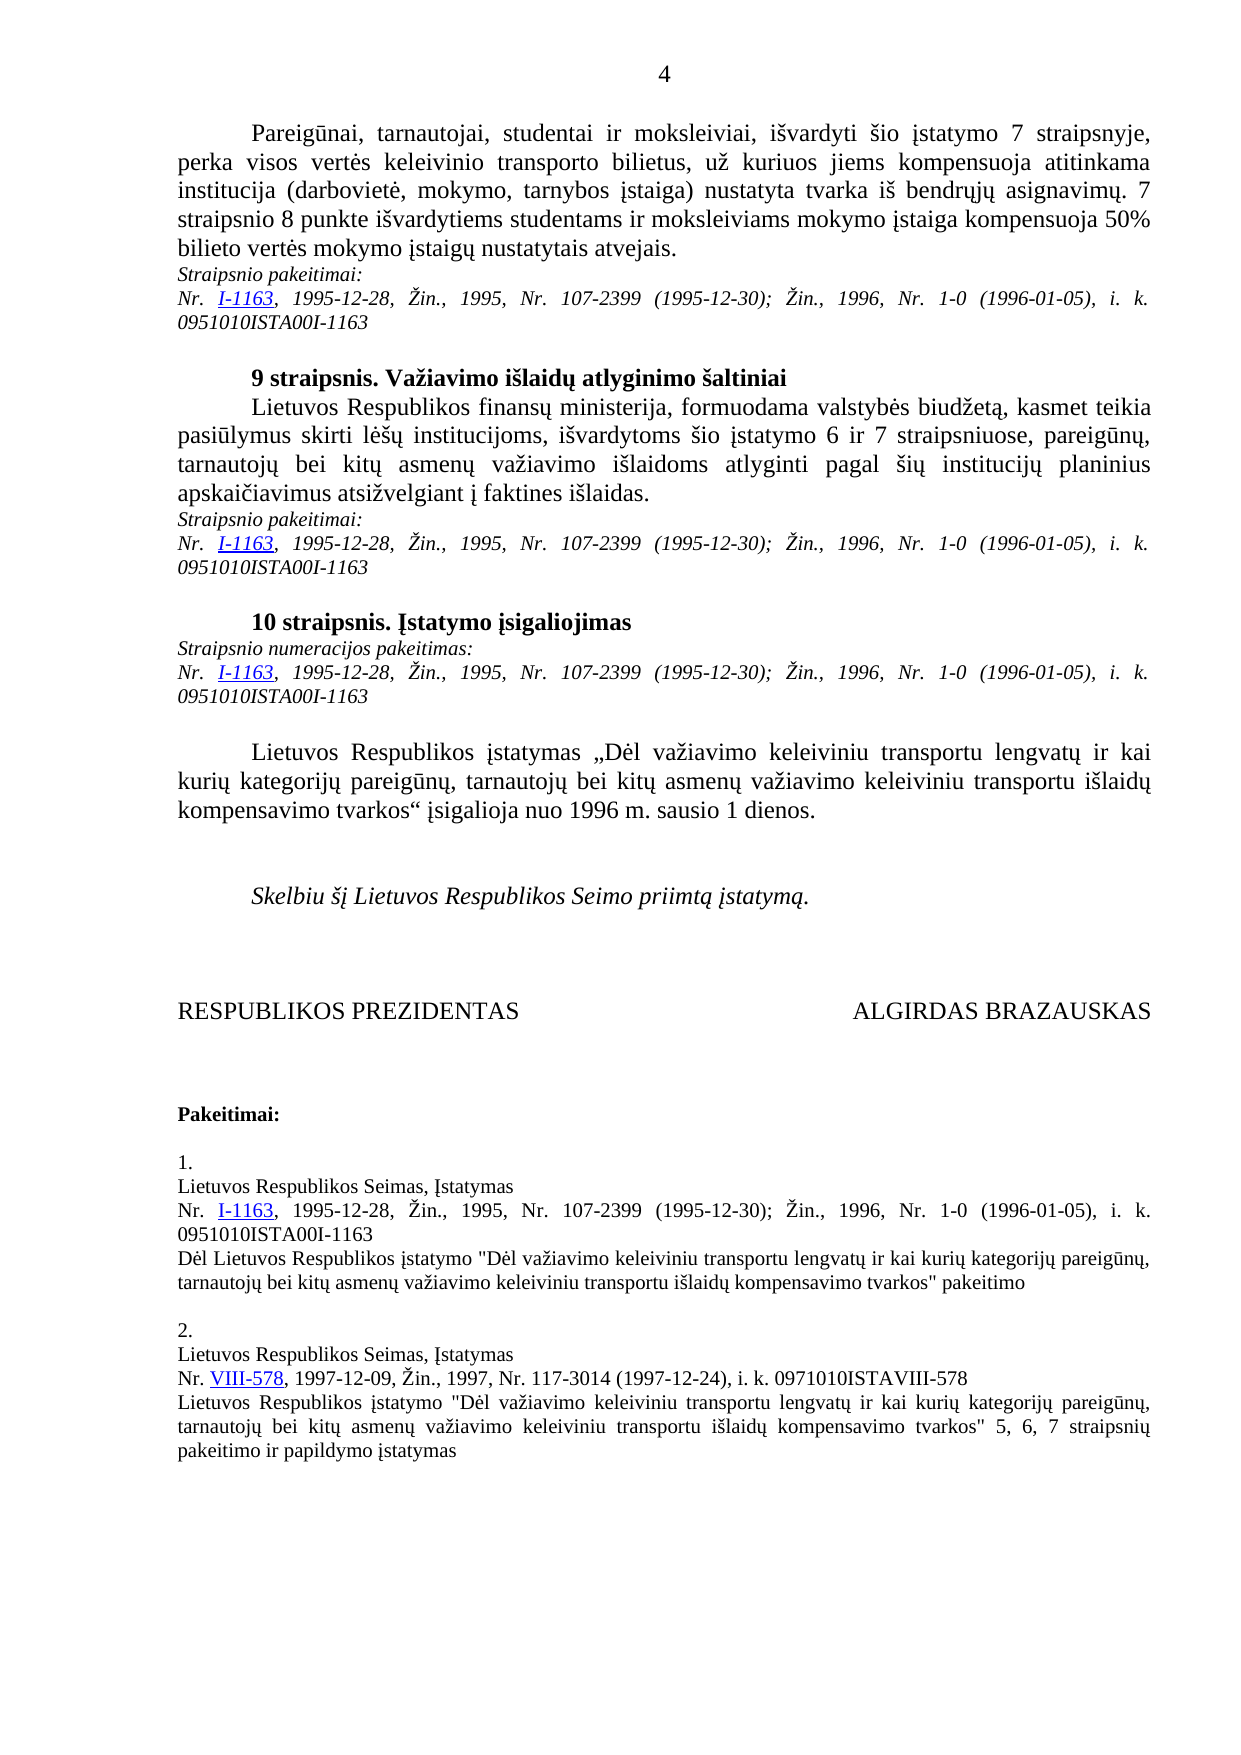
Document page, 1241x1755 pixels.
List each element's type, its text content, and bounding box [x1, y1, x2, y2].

text Pakeitimai: [177, 1102, 1152, 1126]
text Pareigūnai, tarnautojai, studentai ir moksleiviai, išvardyti šio įstatymo 7 straipsnyje, perka visos vertės keleivinio transporto bilietus, už kuriuos jiems kompensuoja atitinkama institucija (darbovietė, mokymo, tarnybos įstaiga) nustatyta tvarka iš bendrųjų asignavimų. 7 straipsnio 8 punkte išvardytiems studentams ir moksleiviams mokymo įstaiga kompensuoja 50% bilieto vertės mokymo įstaigų nustatytais atvejais. [177, 118, 1152, 262]
text Nr. VIII-578, 1997-12-09, Žin., 1997, Nr. 117-3014 (1997-12-24), i. k. 0971010ISTAVIII-578 [177, 1366, 1152, 1390]
text Skelbiu šį Lietuvos Respublikos Seimo priimtą įstatymą. [177, 881, 1152, 910]
text 9 straipsnis. Važiavimo išlaidų atlyginimo šaltiniai [177, 363, 1152, 392]
text Nr. I-1163, 1995-12-28, Žin., 1995, Nr. 107-2399 (1995-12-30); Žin., 1996, Nr. 1-0 (1996-01-05), i. k. 0951010ISTA00I-1163 [177, 286, 1152, 334]
text 1. [177, 1150, 1152, 1174]
text Dėl Lietuvos Respublikos įstatymo "Dėl važiavimo keleiviniu transportu lengvatų ir kai kurių kategorijų pareigūnų, tarnautojų bei kitų asmenų važiavimo keleiviniu transportu išlaidų kompensavimo tvarkos" pakeitimo [177, 1246, 1152, 1294]
text Straipsnio numeracijos pakeitimas: [177, 636, 1152, 660]
text Lietuvos Respublikos Seimas, Įstatymas [177, 1342, 1152, 1366]
text Lietuvos Respublikos įstatymo "Dėl važiavimo keleiviniu transportu lengvatų ir kai kurių kategorijų pareigūnų, tarnautojų bei kitų asmenų važiavimo keleiviniu transportu išlaidų kompensavimo tvarkos" 5, 6, 7 straipsnių pakeitimo ir papildymo įstatymas [177, 1390, 1152, 1462]
text Lietuvos Respublikos Seimas, Įstatymas [177, 1174, 1152, 1198]
text Nr. I-1163, 1995-12-28, Žin., 1995, Nr. 107-2399 (1995-12-30); Žin., 1996, Nr. 1-0 (1996-01-05), i. k. 0951010ISTA00I-1163 [177, 531, 1152, 579]
text Straipsnio pakeitimai: [177, 507, 1152, 531]
text RESPUBLIKOS PREZIDENTAS ALGIRDAS BRAZAUSKAS [177, 996, 1152, 1025]
text Nr. I-1163, 1995-12-28, Žin., 1995, Nr. 107-2399 (1995-12-30); Žin., 1996, Nr. 1-0 (1996-01-05), i. k. 0951010ISTA00I-1163 [177, 660, 1152, 708]
text 10 straipsnis. Įstatymo įsigaliojimas [177, 607, 1152, 636]
text 2. [177, 1318, 1152, 1342]
text Straipsnio pakeitimai: [177, 262, 1152, 286]
text Nr. I-1163, 1995-12-28, Žin., 1995, Nr. 107-2399 (1995-12-30); Žin., 1996, Nr. 1-0 (1996-01-05), i. k. 0951010ISTA00I-1163 [177, 1198, 1152, 1246]
text Lietuvos Respublikos finansų ministerija, formuodama valstybės biudžetą, kasmet teikia pasiūlymus skirti lėšų institucijoms, išvardytoms šio įstatymo 6 ir 7 straipsniuose, pareigūnų, tarnautojų bei kitų asmenų važiavimo išlaidoms atlyginti pagal šių institucijų planinius apskaičiavimus atsižvelgiant į faktines išlaidas. [177, 392, 1152, 507]
text Lietuvos Respublikos įstatymas „Dėl važiavimo keleiviniu transportu lengvatų ir kai kurių kategorijų pareigūnų, tarnautojų bei kitų asmenų važiavimo keleiviniu transportu išlaidų kompensavimo tvarkos“ įsigalioja nuo 1996 m. sausio 1 dienos. [177, 737, 1152, 823]
